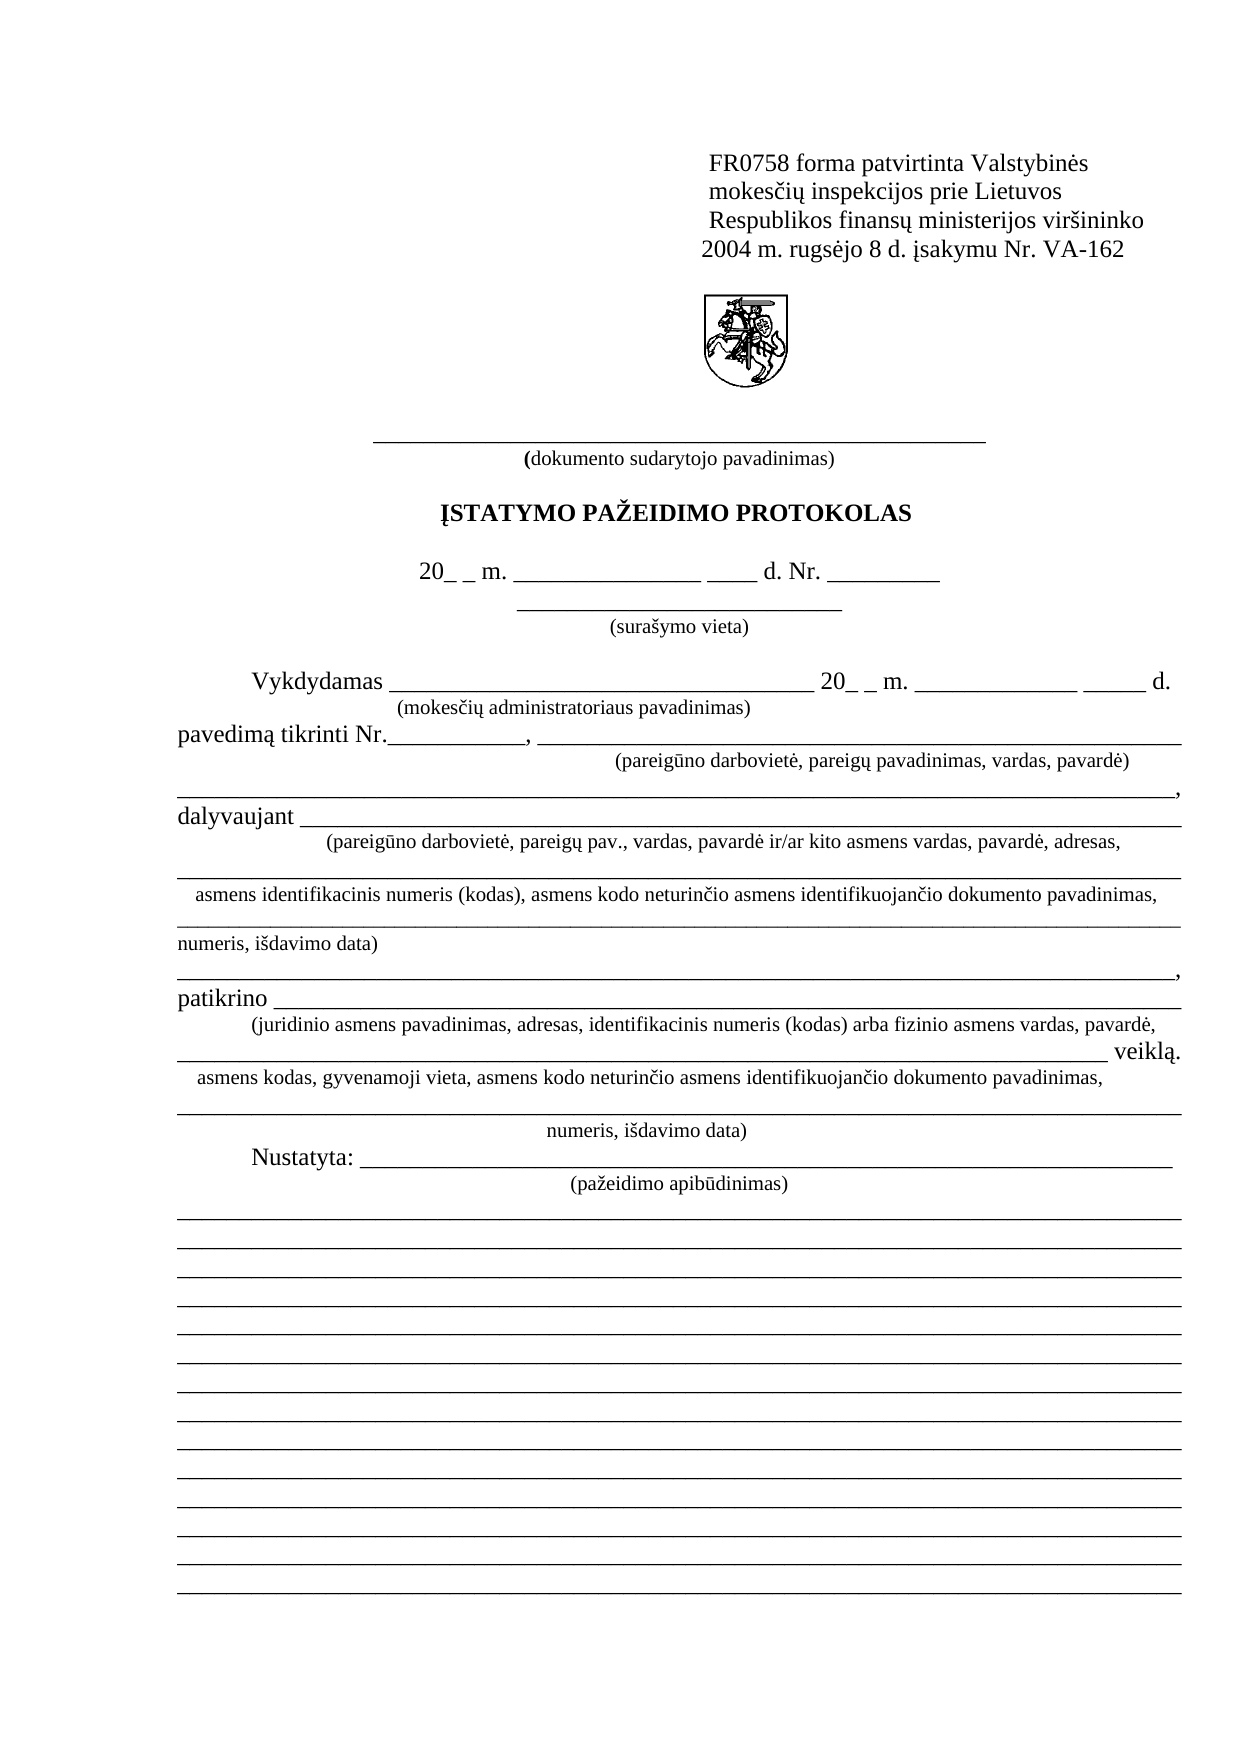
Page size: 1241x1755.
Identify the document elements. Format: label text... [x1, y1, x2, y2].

text numeris, išdavimo data) [177, 930, 1181, 954]
text (mokesčių administratoriaus pavadinimas) [177, 695, 1181, 719]
text įstatymO pažeidimo PROTOKOLAS [177, 498, 1181, 527]
text pavedimą tikrinti Nr.___________, [177, 719, 1181, 748]
text (pažeidimo apibūdinimas) [177, 1170, 1181, 1194]
text veiklą. [177, 1036, 1181, 1065]
text patikrino [177, 983, 1181, 1012]
text , [177, 772, 1181, 801]
text (juridinio asmens pavadinimas, adresas, identifikacinis numeris (kodas) arba fizinio asmens vardas, pavardė, [177, 1012, 1181, 1036]
text _________________________________________________ [177, 417, 1181, 446]
text asmens kodas, gyvenamoji vieta, asmens kodo neturinčio asmens identifikuojančio dokumento pavadinimas, [177, 1065, 1181, 1089]
text Nustatyta: _________________________________________________________________ [177, 1142, 1181, 1170]
text 20_ _ m. _______________ ____ d. Nr. _________ [177, 556, 1181, 585]
text numeris, išdavimo data) [177, 1118, 1181, 1142]
text FR0758 forma patvirtinta Valstybinės mokesčių inspekcijos prie Lietuvos [709, 148, 1181, 205]
text Respublikos finansų ministerijos viršininko 2004 m. rugsėjo 8 d. įsakymu Nr. VA-162 [701, 205, 1181, 263]
text asmens identifikacinis numeris (kodas), asmens kodo neturinčio asmens identifikuojančio dokumento pavadinimas, [177, 882, 1181, 906]
text (pareigūno darbovietė, pareigų pavadinimas, vardas, pavardė) [177, 748, 1181, 772]
text (dokumento sudarytojo pavadinimas) [177, 446, 1181, 470]
text (surašymo vieta) [177, 613, 1181, 638]
text (pareigūno darbovietė, pareigų pav., vardas, pavardė ir/ar kito asmens vardas, pavardė, adresas, [252, 829, 1181, 853]
text Vykdydamas __________________________________ 20_ _ m. _____________ _____ d. [177, 666, 1181, 695]
text __________________________ [177, 585, 1181, 613]
text dalyvaujant [177, 801, 1181, 829]
text , [177, 954, 1181, 983]
